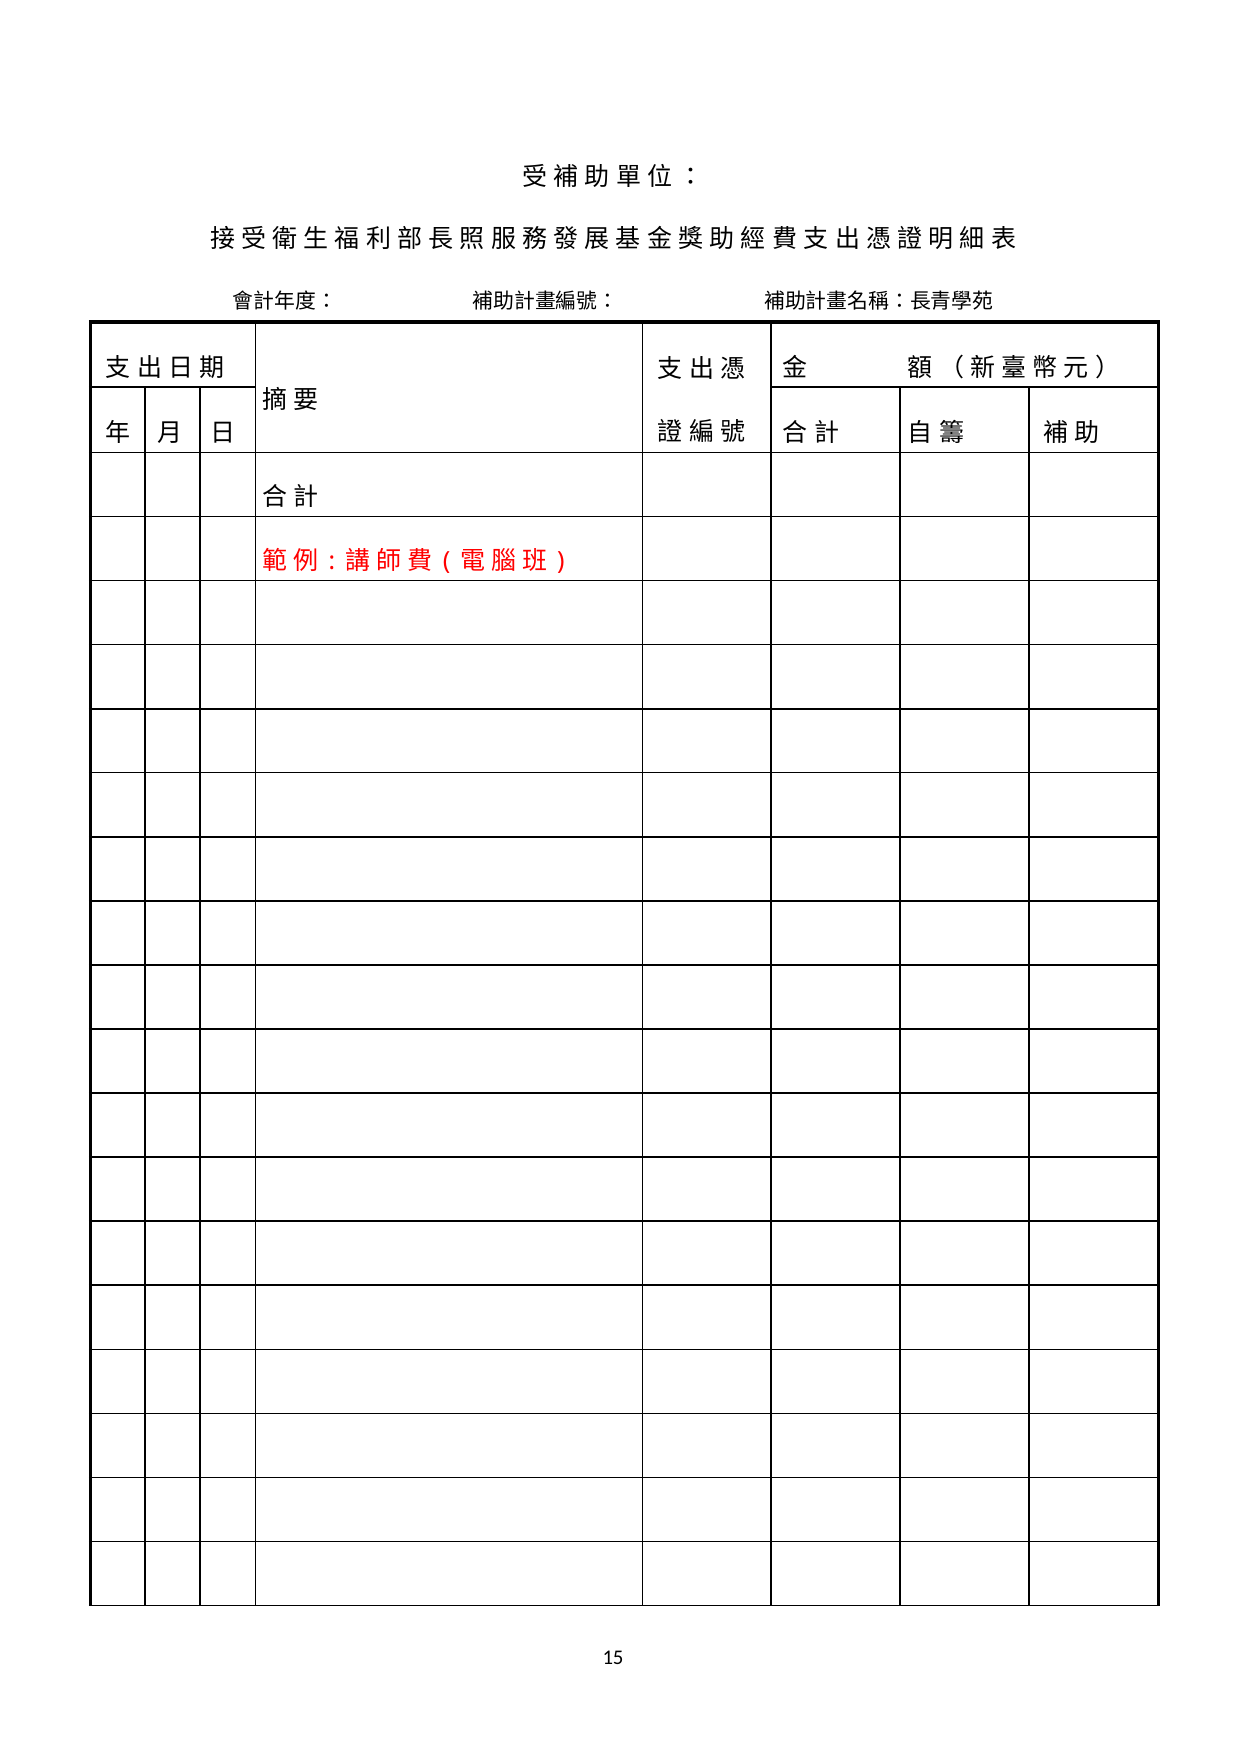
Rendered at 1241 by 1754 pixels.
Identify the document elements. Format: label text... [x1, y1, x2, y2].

table_cell [643, 1478, 770, 1541]
table_cell [146, 1286, 199, 1348]
table_cell [772, 1222, 899, 1284]
table_cell [201, 773, 255, 836]
table_cell [201, 581, 255, 644]
table_cell [256, 645, 642, 708]
table_cell [1030, 966, 1157, 1028]
table_cell [643, 773, 770, 836]
table_cell [901, 1222, 1028, 1284]
table_cell [772, 1030, 899, 1092]
table_cell [201, 1286, 255, 1348]
table_cell [146, 1414, 199, 1477]
table_cell [1030, 453, 1157, 516]
table_cell [901, 1286, 1028, 1348]
table_cell [146, 773, 199, 836]
table_header 金 額（新臺幣元） [772, 324, 1157, 386]
table_cell [772, 645, 899, 708]
table_cell [256, 773, 642, 836]
table_cell [901, 1542, 1028, 1605]
table_cell 合計 [772, 388, 899, 452]
table_cell [643, 902, 770, 964]
table_cell 補助 [1030, 388, 1157, 452]
table_cell [92, 517, 144, 580]
table_cell [1030, 902, 1157, 964]
table_cell [772, 1542, 899, 1605]
table_cell [901, 1030, 1028, 1092]
table_cell [146, 1478, 199, 1541]
table_cell [201, 838, 255, 900]
table_cell [1030, 645, 1157, 708]
table_cell [901, 1094, 1028, 1156]
table_cell [643, 1286, 770, 1348]
table_cell [1030, 710, 1157, 772]
table_cell [772, 838, 899, 900]
table_cell [1030, 517, 1157, 580]
table_cell [92, 966, 144, 1028]
table_cell [146, 838, 199, 900]
table_cell [256, 1158, 642, 1220]
table_cell [201, 645, 255, 708]
table_cell [901, 773, 1028, 836]
table_cell [92, 838, 144, 900]
table_cell [256, 581, 642, 644]
table_cell [146, 1030, 199, 1092]
table_cell 年 [92, 388, 144, 452]
table_cell [92, 645, 144, 708]
table_cell [256, 1222, 642, 1284]
table_cell [772, 1478, 899, 1541]
text 會計年度： 補助計畫編號： 補助計畫名稱：長青學苑 [92, 258, 1134, 320]
table_cell 合計 [256, 453, 642, 516]
table_cell [643, 1030, 770, 1092]
table_cell [92, 453, 144, 516]
table_cell [201, 453, 255, 516]
table_cell [643, 645, 770, 708]
table_cell [1030, 773, 1157, 836]
table_cell [901, 966, 1028, 1028]
text 受補助單位： [92, 133, 1134, 195]
table_cell [1030, 1478, 1157, 1541]
table_cell [256, 1094, 642, 1156]
table_cell [1030, 838, 1157, 900]
table_cell [643, 710, 770, 772]
table_cell [146, 645, 199, 708]
table_cell [92, 581, 144, 644]
table_cell [901, 710, 1028, 772]
table_cell [772, 902, 899, 964]
table_cell [146, 1222, 199, 1284]
table_cell [772, 517, 899, 580]
table_cell [772, 1286, 899, 1348]
table_cell [1030, 1414, 1157, 1477]
table_cell 月 [146, 388, 199, 452]
table_cell [901, 1478, 1028, 1541]
table_cell [901, 645, 1028, 708]
table_cell [92, 902, 144, 964]
table_cell [901, 453, 1028, 516]
table_cell [901, 581, 1028, 644]
table_cell [772, 1350, 899, 1412]
table_cell [901, 838, 1028, 900]
table_cell [146, 1094, 199, 1156]
table_cell [1030, 1350, 1157, 1412]
table_cell [201, 517, 255, 580]
table_cell [643, 1414, 770, 1477]
table_cell [643, 517, 770, 580]
table_header 支出憑證編號 [643, 324, 770, 452]
table_cell [201, 1222, 255, 1284]
table_cell [256, 1030, 642, 1092]
table_cell [643, 966, 770, 1028]
table_cell [643, 1094, 770, 1156]
text 接受衛生福利部長照服務發展基金獎助經費支出憑證明細表 [92, 195, 1134, 258]
table_cell [146, 1542, 199, 1605]
table_cell [772, 710, 899, 772]
table_header 支出日期 [92, 324, 255, 386]
table_cell [1030, 581, 1157, 644]
table_cell [772, 966, 899, 1028]
table_cell [256, 1350, 642, 1412]
table_cell [256, 838, 642, 900]
table_cell [772, 773, 899, 836]
table_cell 日 [201, 388, 255, 452]
table_cell [201, 1414, 255, 1477]
table_cell [901, 1414, 1028, 1477]
table_header 摘要 [256, 324, 642, 452]
table_cell [772, 1094, 899, 1156]
table_cell [146, 517, 199, 580]
table_cell [256, 966, 642, 1028]
table_cell [643, 1222, 770, 1284]
table_cell [146, 710, 199, 772]
table_cell [1030, 1542, 1157, 1605]
table_cell [92, 1030, 144, 1092]
table_cell [1030, 1094, 1157, 1156]
table_cell [643, 838, 770, 900]
table_cell 範例:講師費(電腦班) [256, 517, 642, 580]
table_cell [256, 1478, 642, 1541]
table_cell [201, 1478, 255, 1541]
table_cell [256, 1286, 642, 1348]
table_cell [901, 517, 1028, 580]
table_cell [201, 1542, 255, 1605]
table_cell [201, 1094, 255, 1156]
table_cell [772, 1414, 899, 1477]
table_cell [901, 1350, 1028, 1412]
table_cell [146, 1350, 199, 1412]
table_cell [772, 453, 899, 516]
table_cell [256, 902, 642, 964]
table_cell [146, 1158, 199, 1220]
table_cell [92, 1286, 144, 1348]
table_cell [201, 902, 255, 964]
table_cell [643, 581, 770, 644]
table_cell [201, 966, 255, 1028]
table_cell [643, 1350, 770, 1412]
table_cell [256, 710, 642, 772]
table_cell [772, 1158, 899, 1220]
table_cell [201, 1350, 255, 1412]
table_cell [201, 1030, 255, 1092]
table_cell [643, 453, 770, 516]
table_cell [146, 453, 199, 516]
table_cell [92, 1222, 144, 1284]
table_cell [256, 1542, 642, 1605]
table_cell [901, 1158, 1028, 1220]
table_cell [201, 710, 255, 772]
table_cell [146, 966, 199, 1028]
table_cell [256, 1414, 642, 1477]
table_cell [92, 1542, 144, 1605]
table_cell [92, 1158, 144, 1220]
table_cell [92, 1478, 144, 1541]
table_cell [772, 581, 899, 644]
table_cell [92, 773, 144, 836]
table_cell [146, 902, 199, 964]
table_cell 自籌 [901, 388, 1028, 452]
table_cell [146, 581, 199, 644]
table_cell [92, 1350, 144, 1412]
table_cell [92, 1094, 144, 1156]
table_cell [201, 1158, 255, 1220]
table_cell [1030, 1222, 1157, 1284]
table_cell [1030, 1158, 1157, 1220]
table_cell [92, 1414, 144, 1477]
table_cell [901, 902, 1028, 964]
table_cell [643, 1542, 770, 1605]
table_cell [643, 1158, 770, 1220]
table_cell [92, 710, 144, 772]
table_cell [1030, 1286, 1157, 1348]
table_cell [1030, 1030, 1157, 1092]
